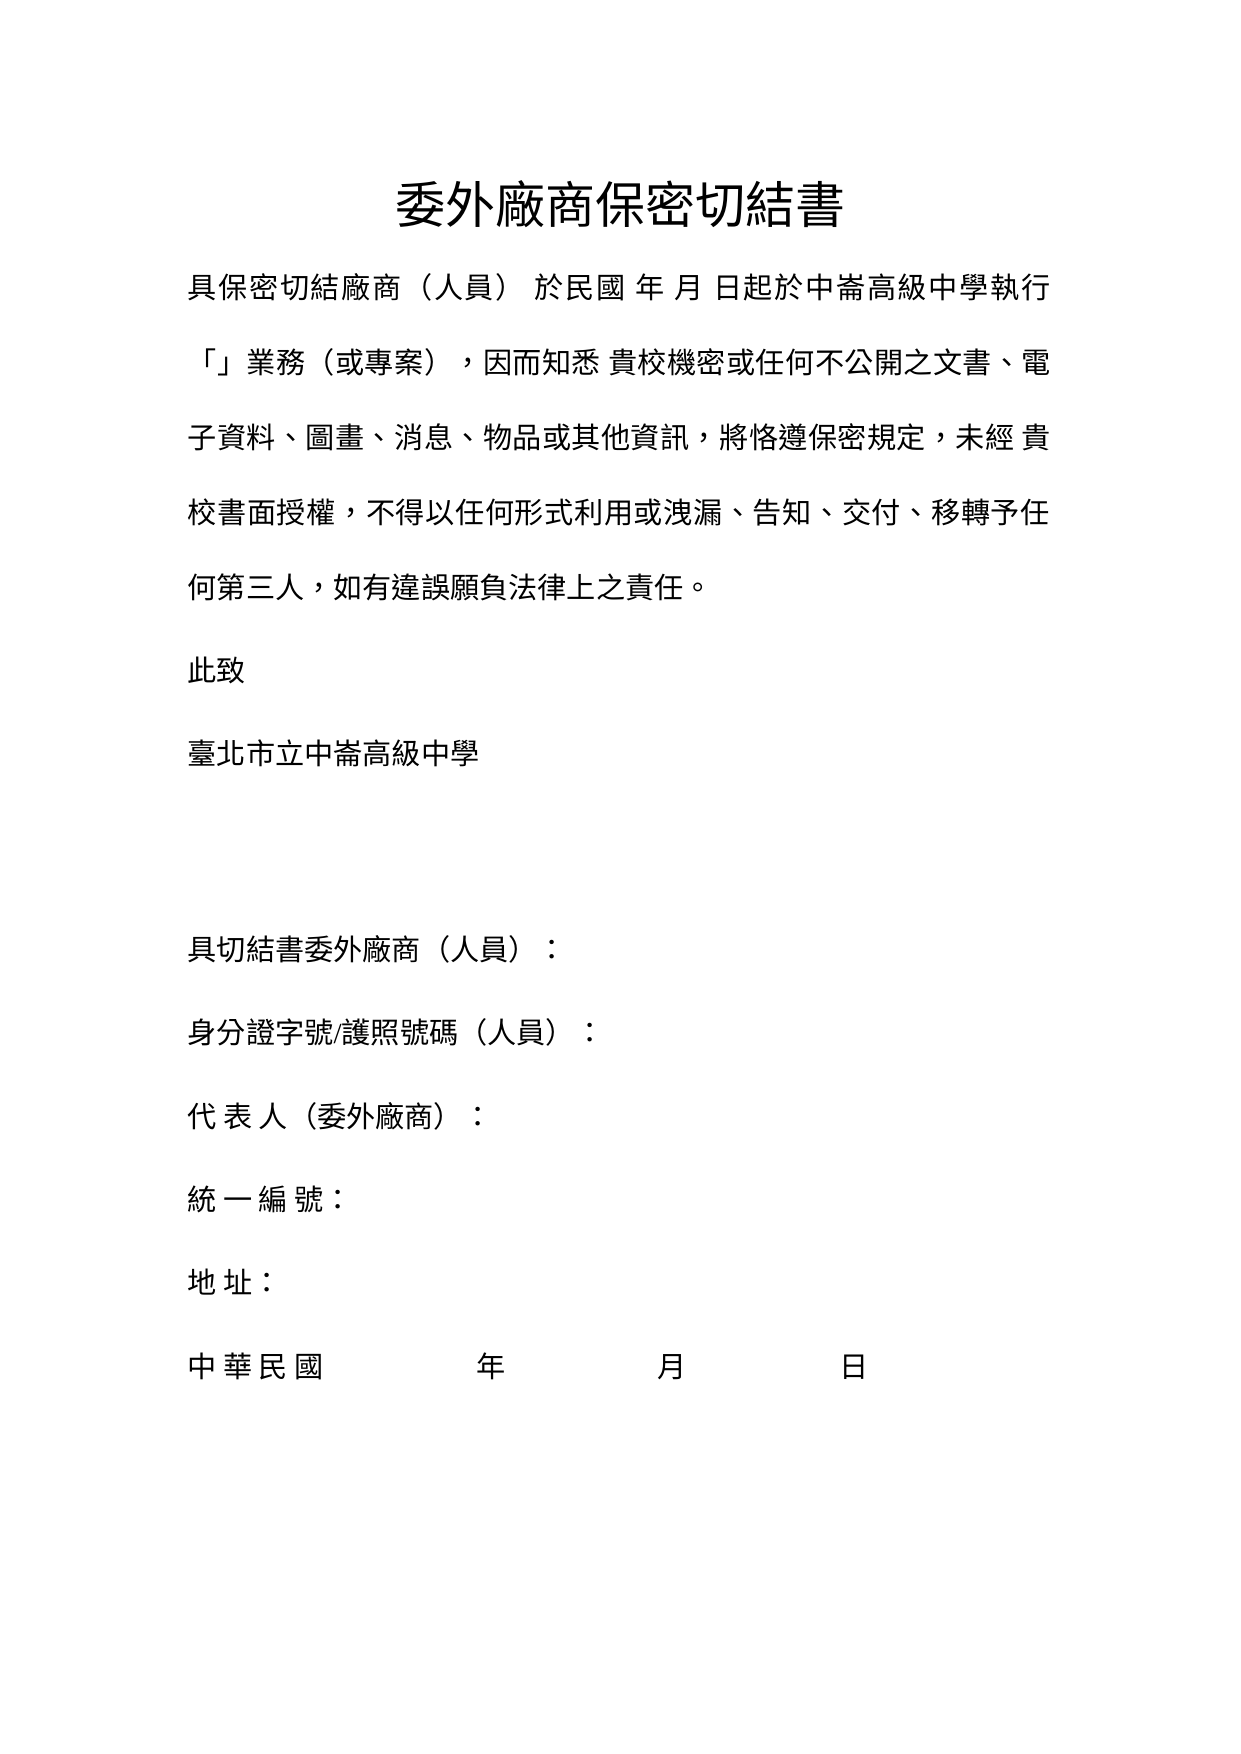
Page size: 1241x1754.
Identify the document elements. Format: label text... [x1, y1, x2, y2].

text 臺北市立中崙高級中學 [187, 714, 1053, 789]
text 身分證字號/護照號碼（人員）： [187, 994, 1053, 1069]
text 具切結書委外廠商（人員）： [187, 910, 1053, 985]
text 此致 [187, 631, 1053, 706]
text 具保密切結廠商（人員） 於民國 年 月 日起於中崙高級中學執行「」業務（或專案），因而知悉 貴校機密或任何不公開之文書、電子資料、圖畫、消息、物品或其他資訊，將恪遵保密規定，未經 貴校書面授權，不得以任何形式利用或洩漏、告知、交付、移轉予任何第三人，如有違誤願負法律上之責任。 [187, 248, 1053, 623]
text 委外廠商保密切結書 [187, 164, 1053, 239]
text 代 表 人（委外廠商）： [187, 1077, 1053, 1152]
text 中 華 民 國 年 月 日 [187, 1327, 1053, 1402]
text 地 址： [187, 1244, 1053, 1319]
text 統 一 編 號： [187, 1160, 1053, 1235]
